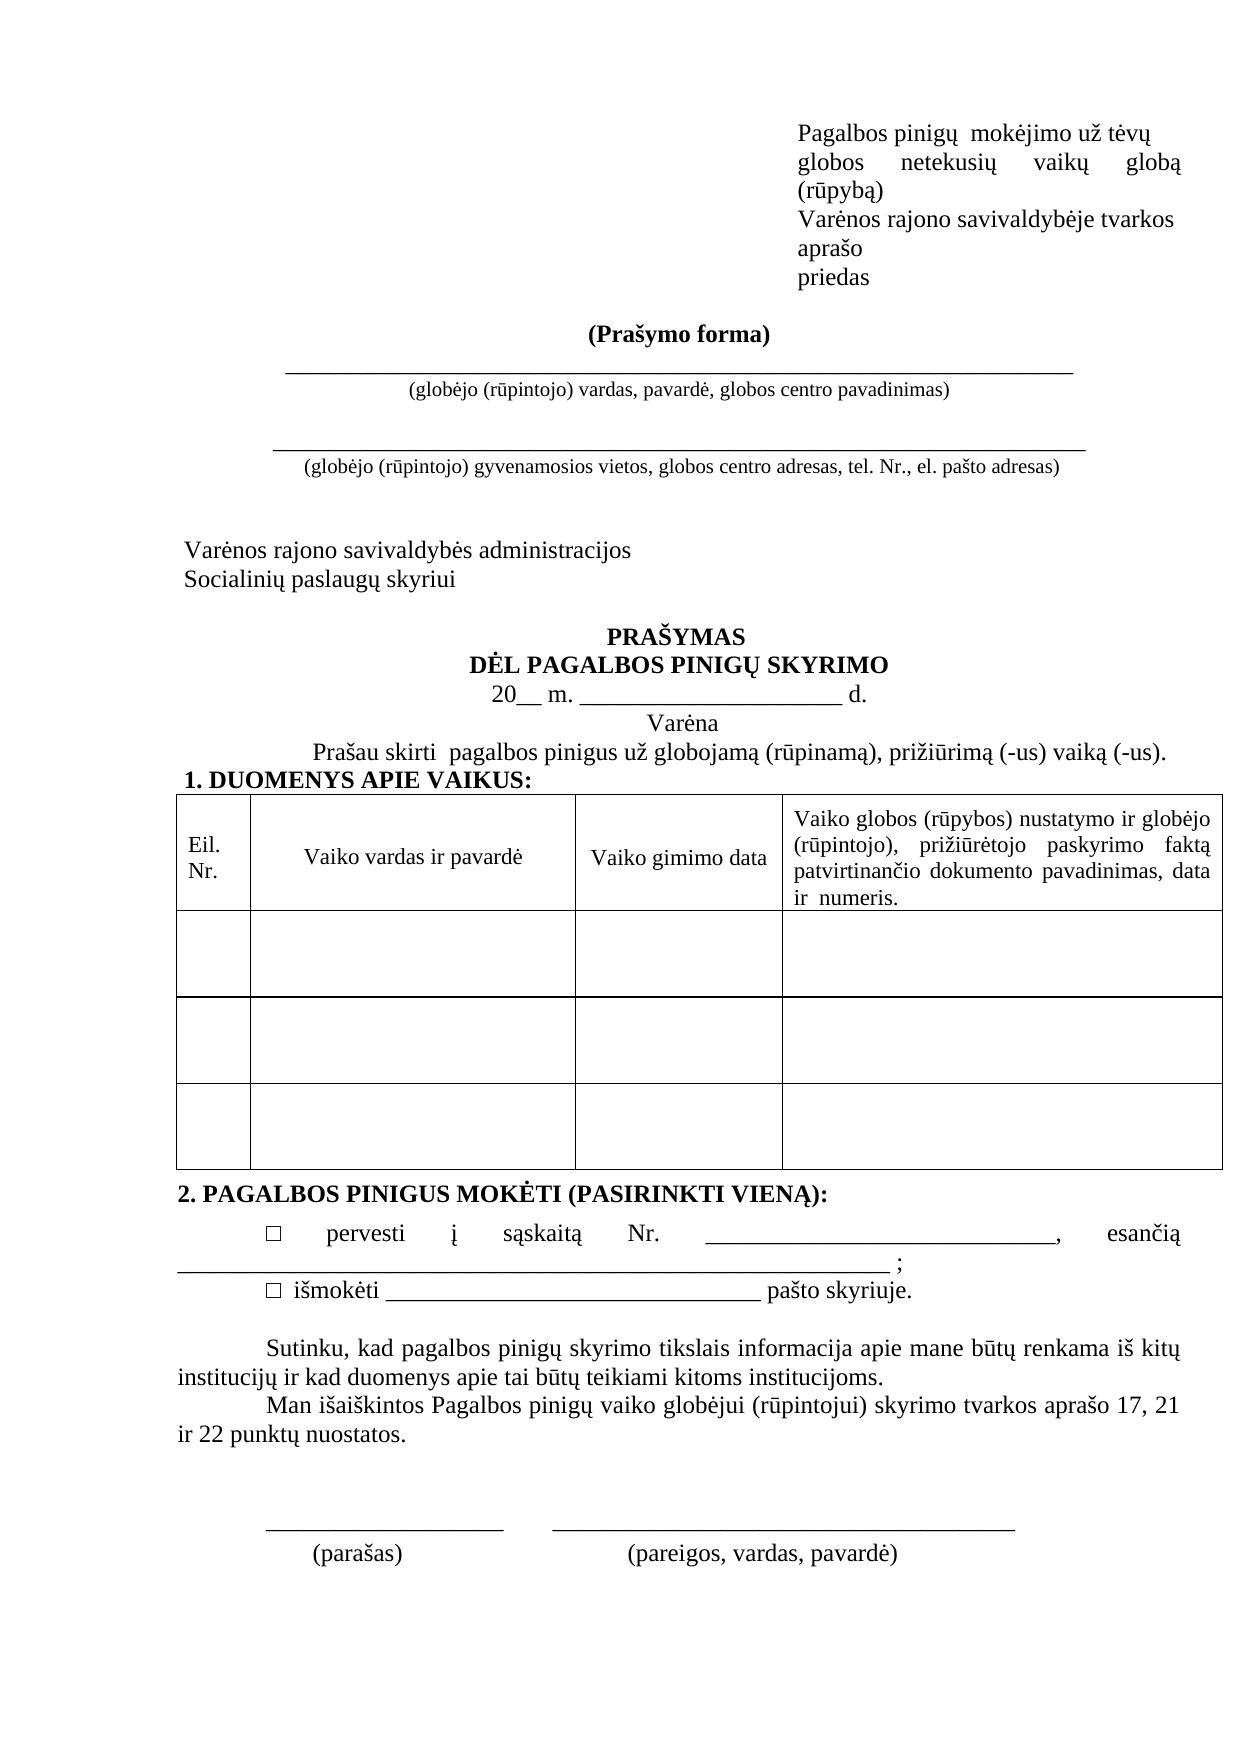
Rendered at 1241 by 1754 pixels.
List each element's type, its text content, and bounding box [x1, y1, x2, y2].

text (globėjo (rūpintojo) vardas, pavardė, globos centro pavadinimas) [177, 377, 1181, 401]
text Varėna [177, 708, 1181, 737]
text _______________________________________________________________ [177, 348, 1181, 377]
text □ išmokėti ______________________________ pašto skyriuje. [177, 1275, 1181, 1304]
table_header Vaiko globos (rūpybos) nustatymo ir globėjo (rūpintojo), prižiūrėtojo paskyrimo faktą patvirtinančio dokumento pavadinimas, data ir numeris. [783, 795, 1222, 910]
table_cell [251, 1084, 575, 1169]
text Sutinku, kad pagalbos pinigų skyrimo tikslais informacija apie mane būtų renkama iš kitų institucijų ir kad duomenys apie tai būtų teikiami kitoms institucijoms. [177, 1333, 1181, 1390]
text □ pervesti į sąskaitą Nr. ____________________________, esančią _________________________________________________________ ; [177, 1218, 1181, 1275]
table_header [189, 478, 302, 507]
text 2. pagalbos pinigus mokėti (pasirinkti vieną): [177, 1179, 1181, 1208]
table_header Vaiko gimimo data [576, 795, 782, 910]
table_cell [177, 998, 250, 1083]
text aprašo [797, 233, 1181, 262]
table_header [302, 478, 1139, 507]
text dėl pagalbos pinigų skyrimo [177, 650, 1181, 679]
text _________________________________________________________________ [177, 425, 1181, 454]
table_cell [251, 998, 575, 1083]
text 20__ m. _____________________ d. [177, 679, 1181, 708]
text Pagalbos pinigų mokėjimo už tėvų [797, 118, 1181, 147]
table_header Vaiko vardas ir pavardė [251, 795, 575, 910]
table_cell [576, 1084, 782, 1169]
table_cell [177, 911, 250, 996]
text (parašas) (pareigos, vardas, pavardė) [177, 1538, 1181, 1567]
text (globėjo (rūpintojo) gyvenamosios vietos, globos centro adresas, tel. Nr., el. pašto adresas) [177, 454, 1181, 478]
text (Prašymo forma) [177, 319, 1181, 348]
text PRAŠYMAS [177, 622, 1181, 650]
text Prašau skirti pagalbos pinigus už globojamą (rūpinamą), prižiūrimą (-us) vaiką (-us). [177, 737, 1181, 765]
text Man išaiškintos Pagalbos pinigų vaiko globėjui (rūpintojui) skyrimo tvarkos aprašo 17, 21 ir 22 punktų nuostatos. [177, 1390, 1181, 1448]
text 1. DUOMENYS APIE vaikus: [177, 765, 1181, 794]
table_cell [177, 1084, 250, 1169]
table_cell [783, 998, 1222, 1083]
text priedas [797, 262, 1181, 291]
text globos netekusių vaikų globą (rūpybą) [797, 147, 1181, 204]
table_cell [783, 911, 1222, 996]
table_cell [576, 911, 782, 996]
table_cell [783, 1084, 1222, 1169]
table_header Eil. Nr. [177, 795, 250, 910]
text Varėnos rajono savivaldybės administracijos [177, 535, 1181, 564]
text ___________________ _____________________________________ [177, 1505, 1181, 1534]
table_cell [576, 998, 782, 1083]
table_cell [251, 911, 575, 996]
text Varėnos rajono savivaldybėje tvarkos [797, 204, 1181, 233]
text Socialinių paslaugų skyriui [177, 564, 1181, 593]
